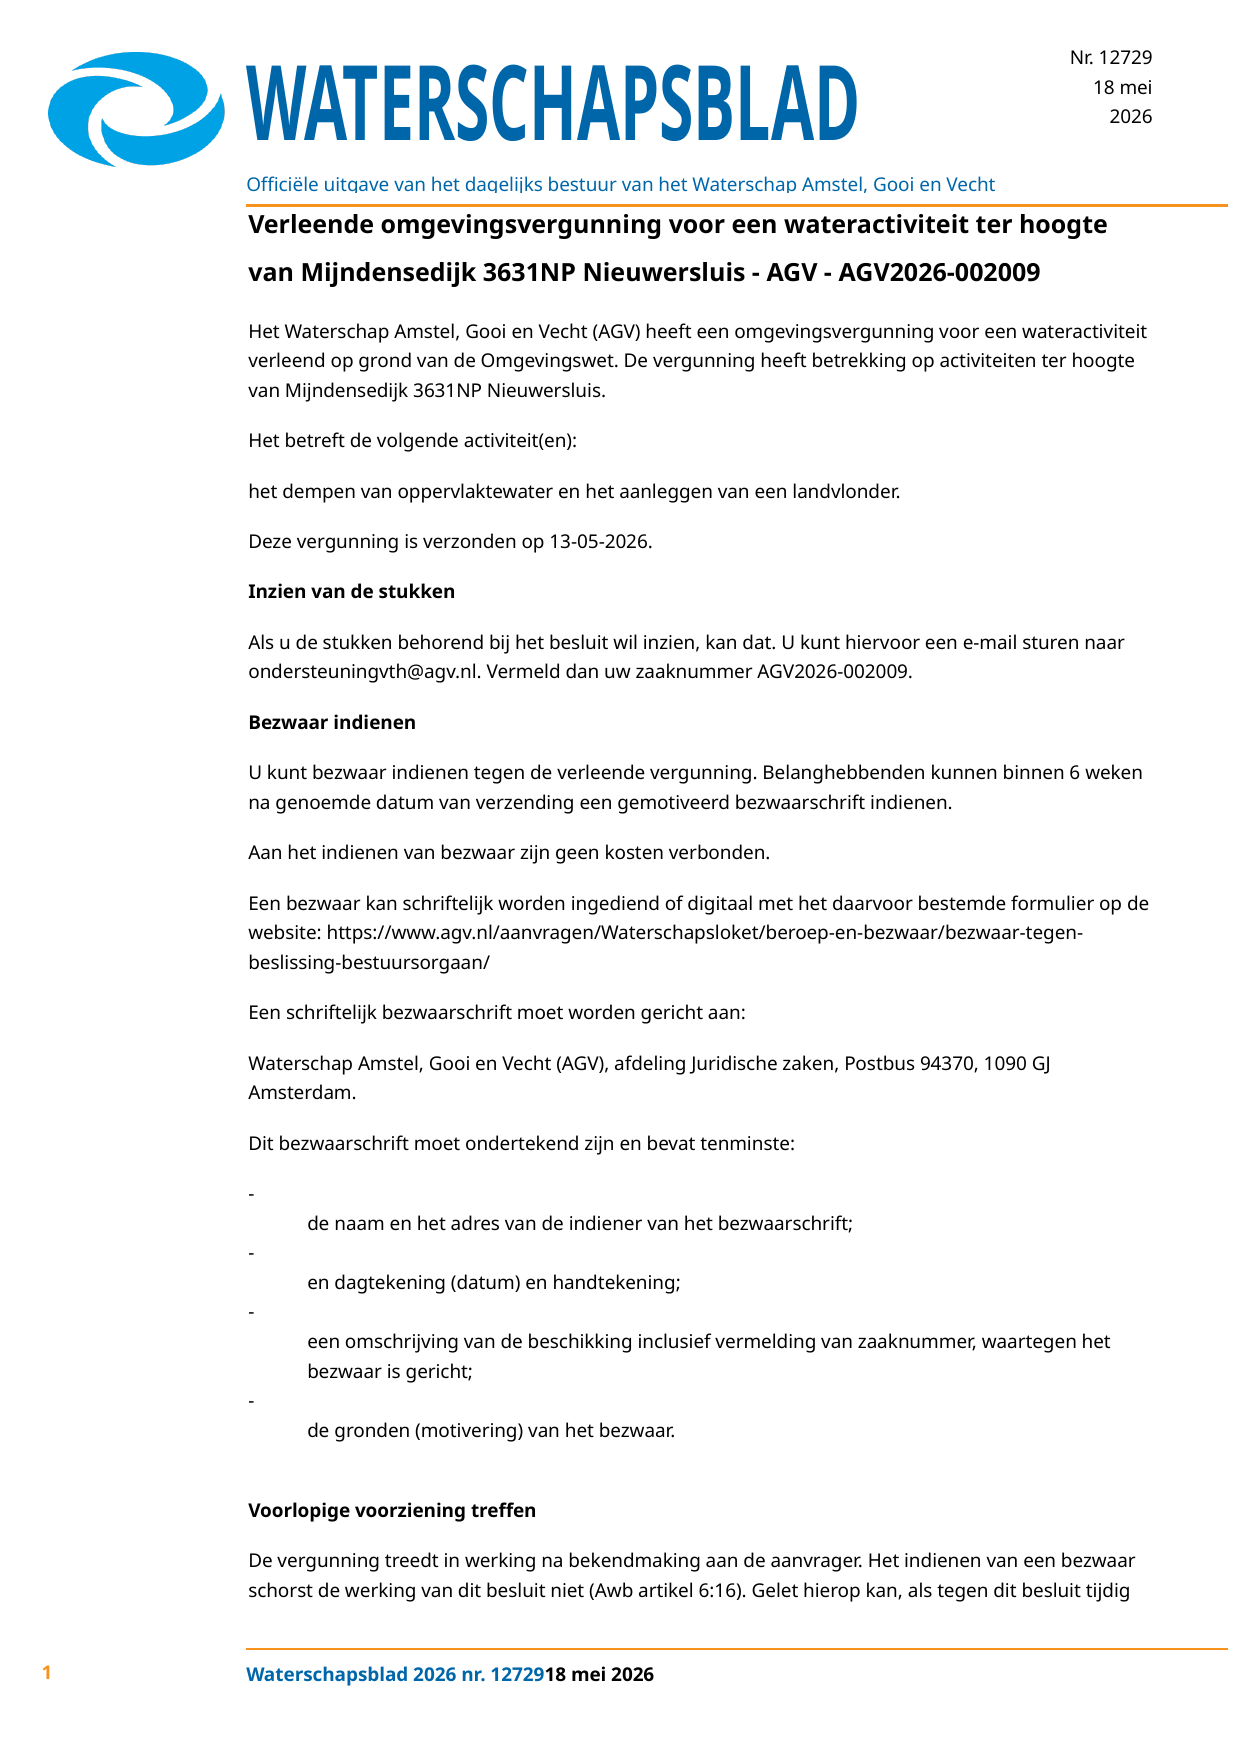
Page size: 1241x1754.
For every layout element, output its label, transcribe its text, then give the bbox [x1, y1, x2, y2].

text Het betreft de volgende activiteit(en): [248, 427, 1152, 453]
text Een schriftelijk bezwaarschrift moet worden gericht aan: [248, 999, 1152, 1025]
text De vergunning treedt in werking na bekendmaking aan de aanvrager. Het indienen van een bezwaar schorst de werking van dit besluit niet (Awb artikel 6:16). Gelet hierop kan, als tegen dit besluit tijdig [248, 1547, 1152, 1603]
text Bezwaar indienen [248, 709, 1152, 735]
text Deze vergunning is verzonden op 13-05-2026. [248, 528, 1152, 554]
text Dit bezwaarschrift moet ondertekend zijn en bevat tenminste: [248, 1130, 1152, 1156]
text U kunt bezwaar indienen tegen de verleende vergunning. Belanghebbenden kunnen binnen 6 weken na genoemde datum van verzending een gemotiveerd bezwaarschrift indienen. [248, 759, 1152, 815]
text Waterschap Amstel, Gooi en Vecht (AGV), afdeling Juridische zaken, Postbus 94370, 1090 GJ Amsterdam. [248, 1050, 1152, 1105]
text Het Waterschap Amstel, Gooi en Vecht (AGV) heeft een omgevingsvergunning voor een wateractiviteit verleend op grond van de Omgevingswet. De vergunning heeft betrekking op activiteiten ter hoogte van Mijndensedijk 3631NP Nieuwersluis. [248, 318, 1152, 403]
text het dempen van oppervlaktewater en het aanleggen van een landvlonder. [248, 478, 1152, 504]
list de naam en het adres van de indiener van het bezwaarschrift; [248, 1210, 1152, 1236]
text Inzien van de stukken [248, 579, 1152, 604]
list en dagtekening (datum) en handtekening; [248, 1269, 1152, 1295]
list de gronden (motivering) van het bezwaar. [248, 1417, 1152, 1443]
picture [41, 47, 231, 172]
text Voorlopige voorziening treffen [248, 1497, 1152, 1523]
text Aan het indienen van bezwaar zijn geen kosten verbonden. [248, 839, 1152, 865]
text Verleende omgevingsvergunning voor een wateractiviteit ter hoogte van Mijndensedijk 3631NP Nieuwersluis - AGV - AGV2026-002009 [248, 207, 1152, 288]
list een omschrijving van de beschikking inclusief vermelding van zaaknummer, waartegen het bezwaar is gericht; [248, 1328, 1152, 1384]
text Als u de stukken behorend bij het besluit wil inzien, kan dat. U kunt hiervoor een e-mail sturen naar ondersteuningvth@agv.nl. Vermeld dan uw zaaknummer AGV2026-002009. [248, 629, 1152, 684]
text Een bezwaar kan schriftelijk worden ingediend of digitaal met het daarvoor bestemde formulier op de website: https://www.agv.nl/aanvragen/Waterschapsloket/beroep-en-bezwaar/bezwaar-tegen-beslissing-bestuursorgaan/ [248, 890, 1152, 975]
